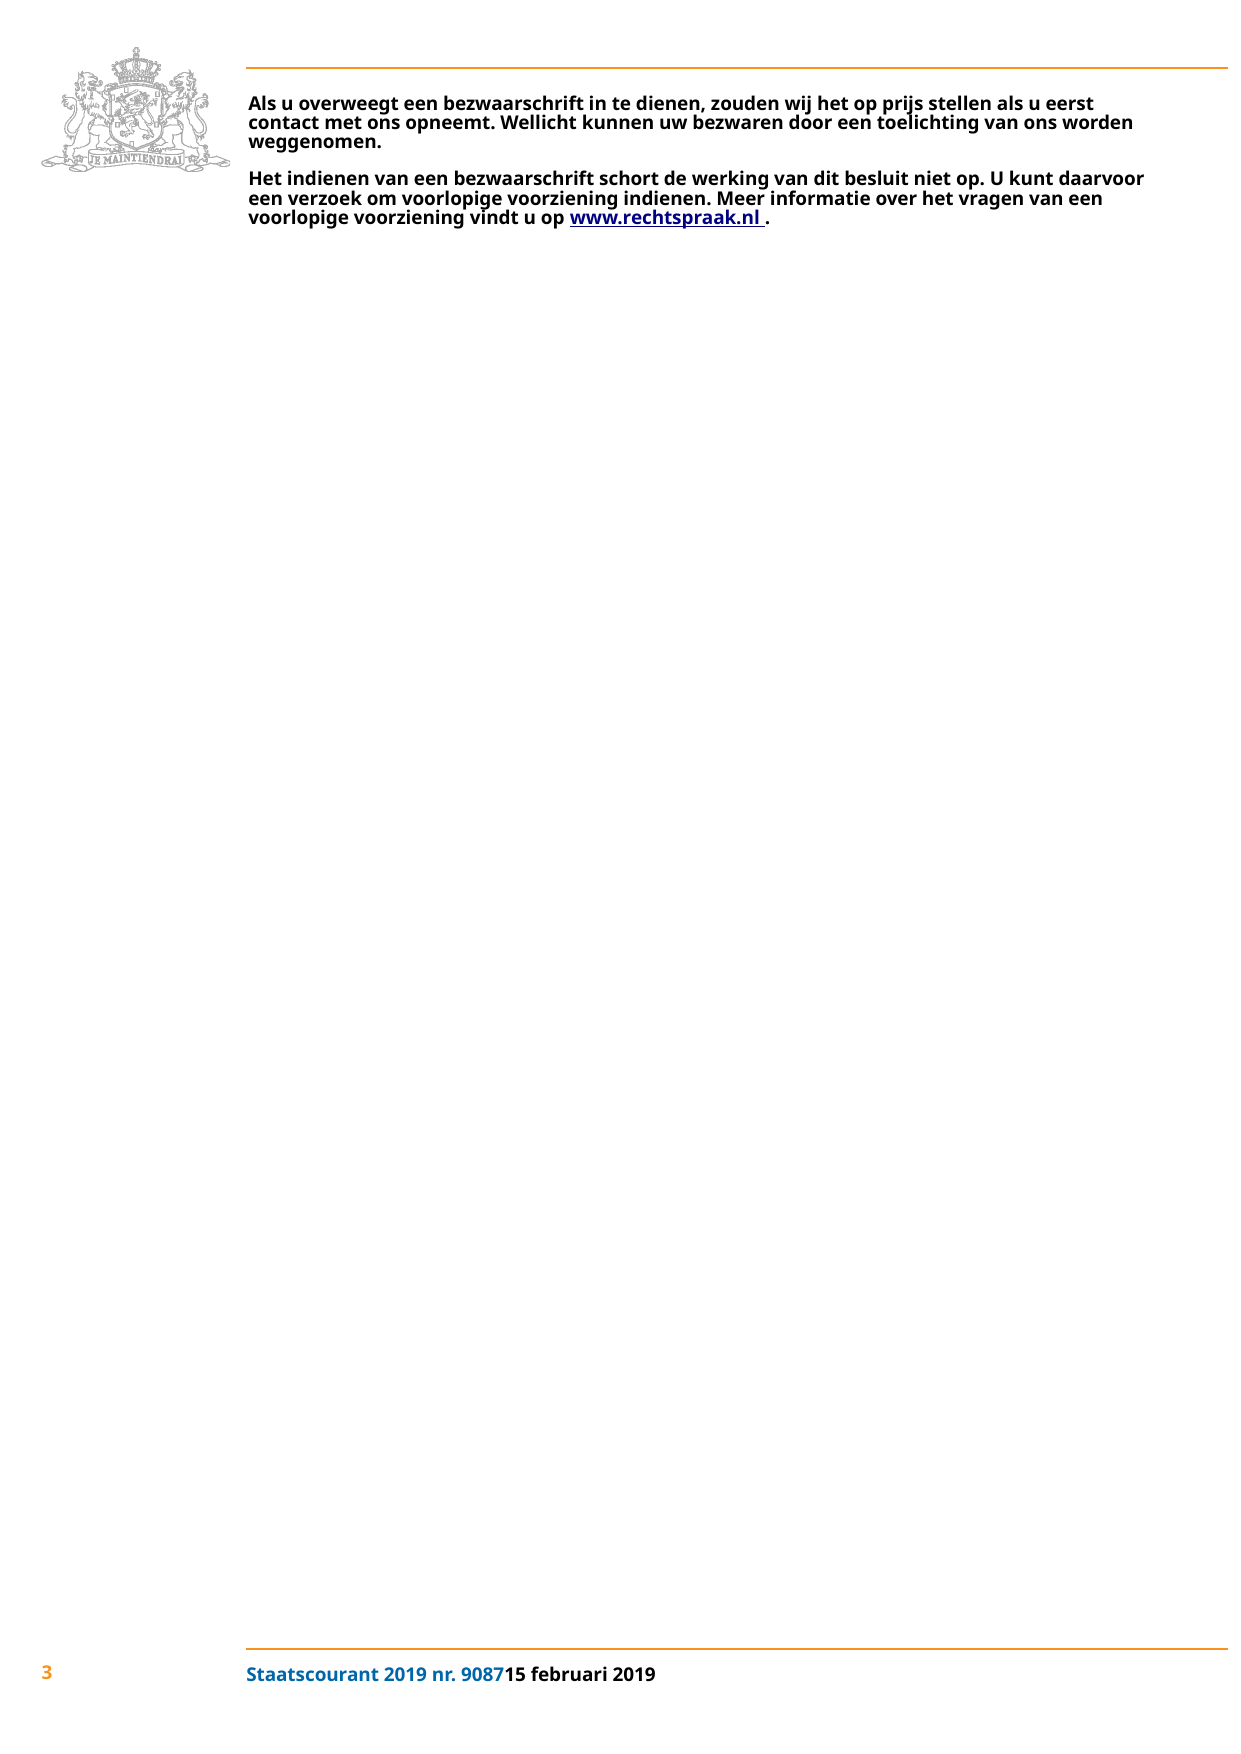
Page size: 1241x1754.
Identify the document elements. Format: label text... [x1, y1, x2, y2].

text Als u overweegt een bezwaarschrift in te dienen, zouden wij het op prijs stellen als u eerst contact met ons opneemt. Wellicht kunnen uw bezwaren door een toelichting van ons worden weggenomen. [248, 95, 1152, 153]
text Het indienen van een bezwaarschrift schort de werking van dit besluit niet op. U kunt daarvoor een verzoek om voorlopige voorziening indienen. Meer informatie over het vragen van een voorlopige voorziening vindt u op www.rechtspraak.nl . [248, 170, 1152, 228]
picture [41, 47, 231, 172]
